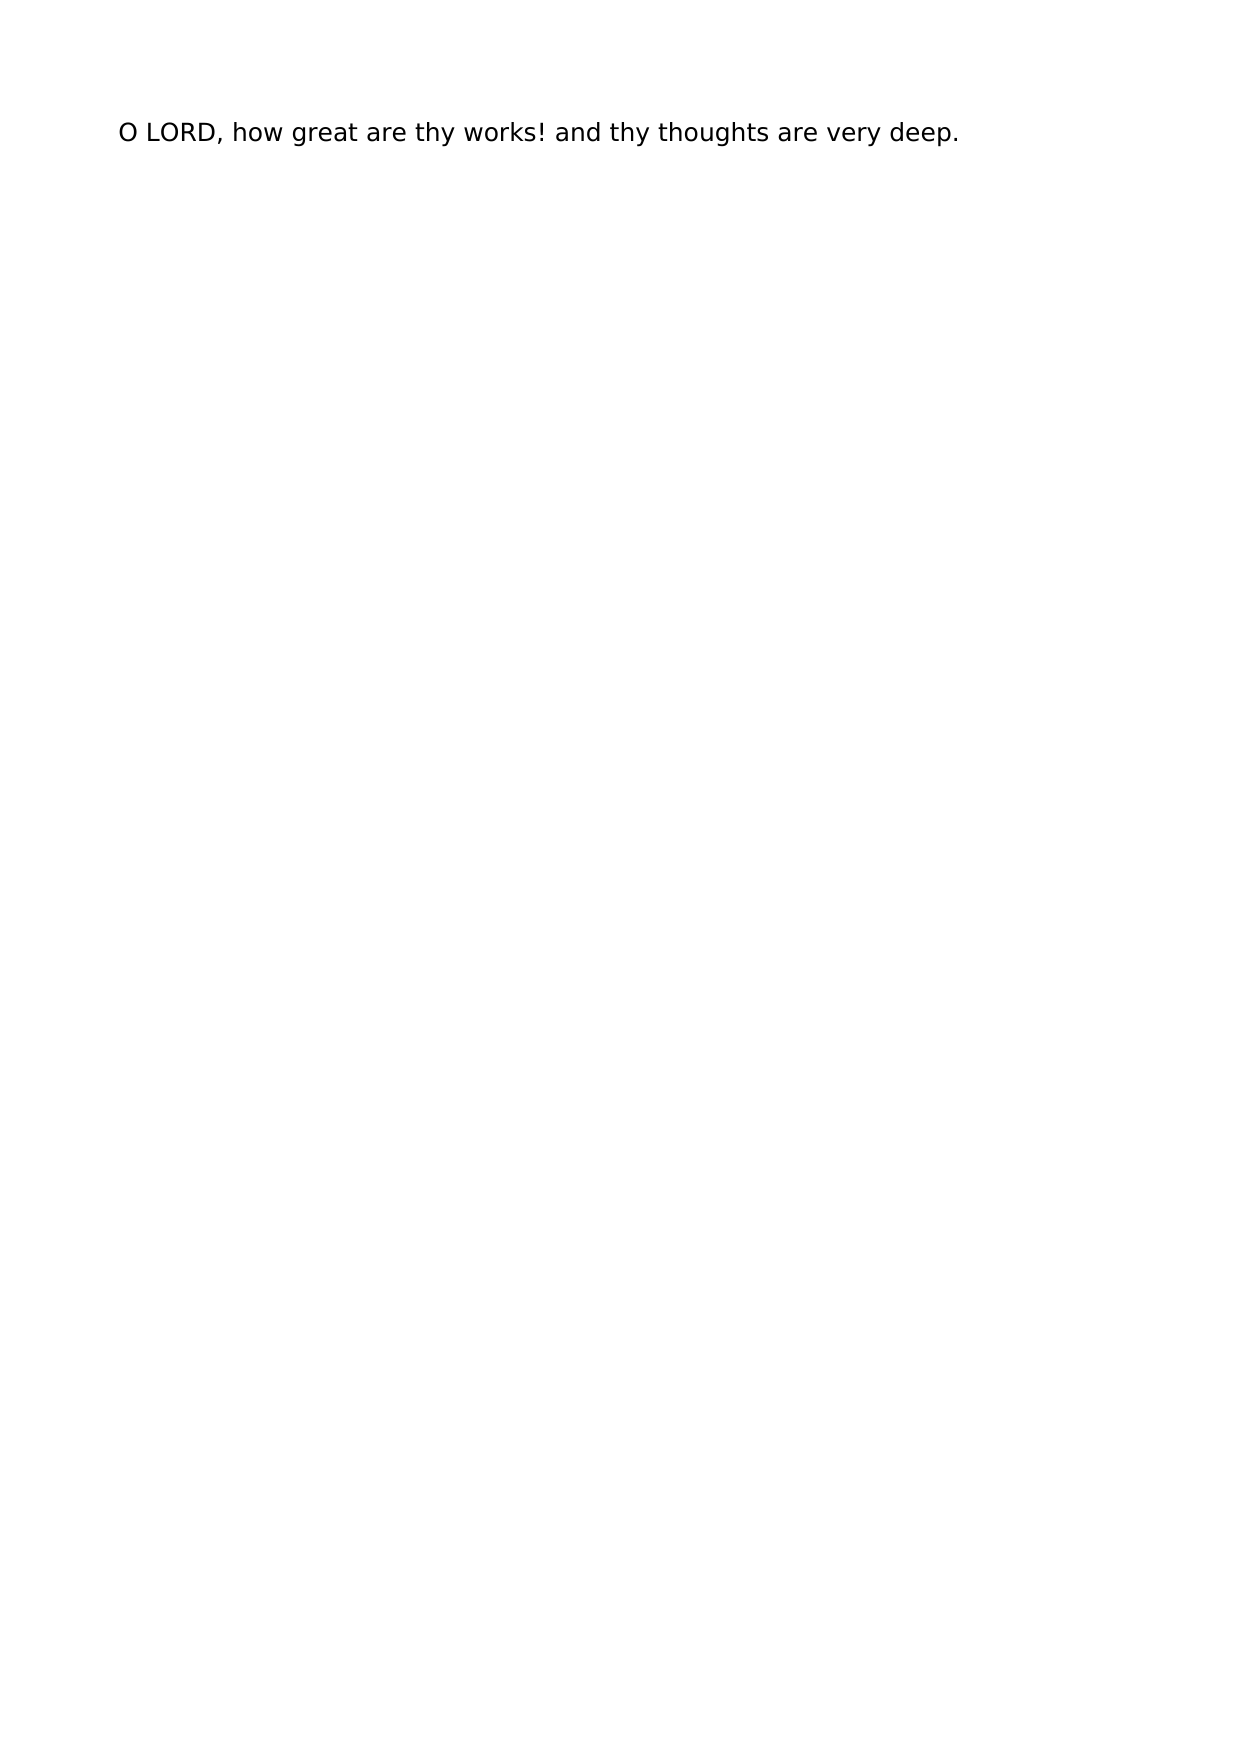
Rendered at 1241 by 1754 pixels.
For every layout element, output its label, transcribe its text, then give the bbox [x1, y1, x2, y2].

text O LORD, how great are thy works! and thy thoughts are very deep. [118, 118, 1122, 147]
